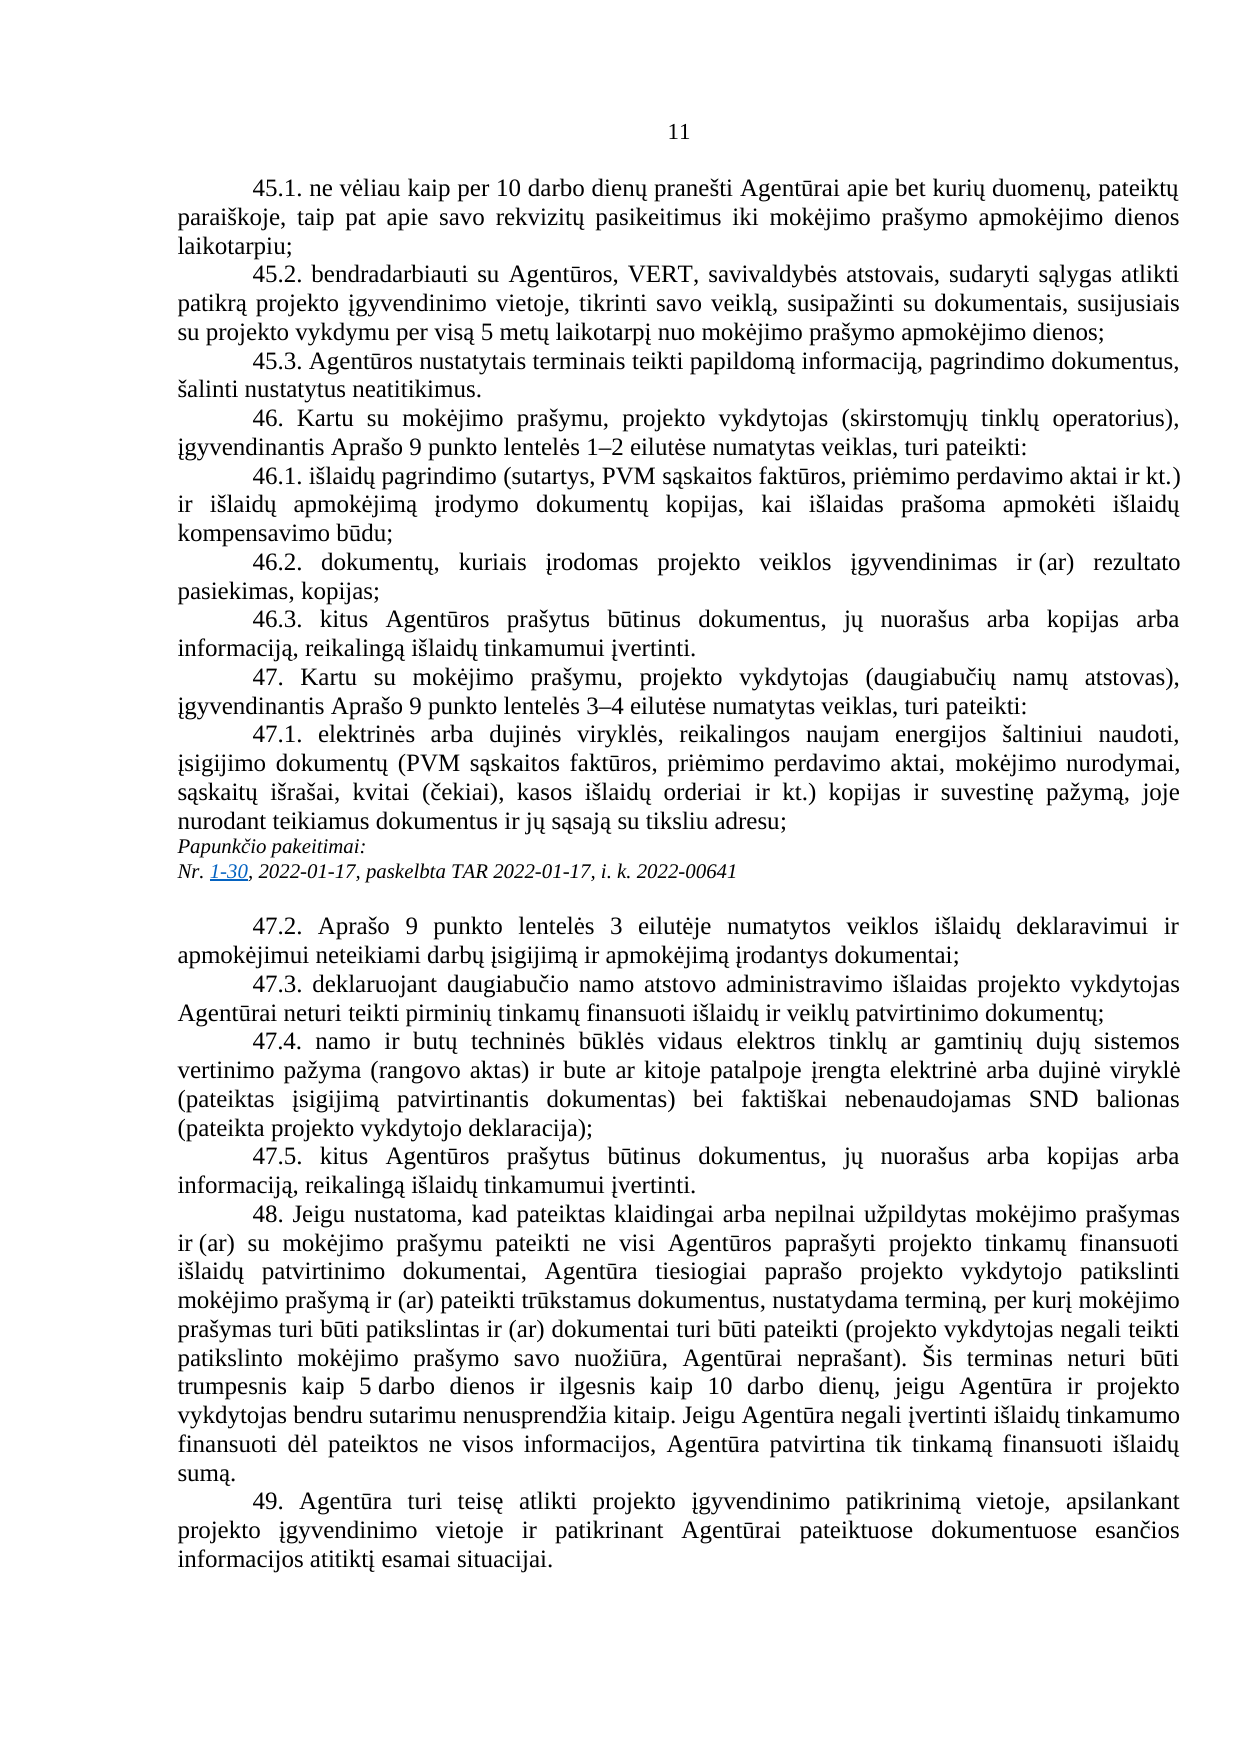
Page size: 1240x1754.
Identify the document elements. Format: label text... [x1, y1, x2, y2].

text 46.2. dokumentų, kuriais įrodomas projekto veiklos įgyvendinimas ir (ar) rezultato pasiekimas, kopijas; [177, 547, 1181, 604]
text Papunkčio pakeitimai: [177, 834, 1181, 858]
text 45.1. ne vėliau kaip per 10 darbo dienų pranešti Agentūrai apie bet kurių duomenų, pateiktų paraiškoje, taip pat apie savo rekvizitų pasikeitimus iki mokėjimo prašymo apmokėjimo dienos laikotarpiu; [177, 173, 1181, 259]
text 47.2. Aprašo 9 punkto lentelės 3 eilutėje numatytos veiklos išlaidų deklaravimui ir apmokėjimui neteikiami darbų įsigijimą ir apmokėjimą įrodantys dokumentai; [177, 911, 1181, 969]
text 49. Agentūra turi teisę atlikti projekto įgyvendinimo patikrinimą vietoje, apsilankant projekto įgyvendinimo vietoje ir patikrinant Agentūrai pateiktuose dokumentuose esančios informacijos atitiktį esamai situacijai. [177, 1486, 1181, 1573]
text 46.3. kitus Agentūros prašytus būtinus dokumentus, jų nuorašus arba kopijas arba informaciją, reikalingą išlaidų tinkamumui įvertinti. [177, 604, 1181, 662]
text 47. Kartu su mokėjimo prašymu, projekto vykdytojas (daugiabučių namų atstovas), įgyvendinantis Aprašo 9 punkto lentelės 3–4 eilutėse numatytas veiklas, turi pateikti: [177, 662, 1181, 719]
text 46. Kartu su mokėjimo prašymu, projekto vykdytojas (skirstomųjų tinklų operatorius), įgyvendinantis Aprašo 9 punkto lentelės 1–2 eilutėse numatytas veiklas, turi pateikti: [177, 403, 1181, 461]
text 47.3. deklaruojant daugiabučio namo atstovo administravimo išlaidas projekto vykdytojas Agentūrai neturi teikti pirminių tinkamų finansuoti išlaidų ir veiklų patvirtinimo dokumentų; [177, 969, 1181, 1026]
text 45.2. bendradarbiauti su Agentūros, VERT, savivaldybės atstovais, sudaryti sąlygas atlikti patikrą projekto įgyvendinimo vietoje, tikrinti savo veiklą, susipažinti su dokumentais, susijusiais su projekto vykdymu per visą 5 metų laikotarpį nuo mokėjimo prašymo apmokėjimo dienos; [177, 259, 1181, 346]
text 45.3. Agentūros nustatytais terminais teikti papildomą informaciją, pagrindimo dokumentus, šalinti nustatytus neatitikimus. [177, 346, 1181, 403]
text 47.1. elektrinės arba dujinės viryklės, reikalingos naujam energijos šaltiniui naudoti, įsigijimo dokumentų (PVM sąskaitos faktūros, priėmimo perdavimo aktai, mokėjimo nurodymai, sąskaitų išrašai, kvitai (čekiai), kasos išlaidų orderiai ir kt.) kopijas ir suvestinę pažymą, joje nurodant teikiamus dokumentus ir jų sąsają su tiksliu adresu; [177, 719, 1181, 834]
text 47.4. namo ir butų techninės būklės vidaus elektros tinklų ar gamtinių dujų sistemos vertinimo pažyma (rangovo aktas) ir bute ar kitoje patalpoje įrengta elektrinė arba dujinė viryklė (pateiktas įsigijimą patvirtinantis dokumentas) bei faktiškai nebenaudojamas SND balionas (pateikta projekto vykdytojo deklaracija); [177, 1026, 1181, 1141]
text 46.1. išlaidų pagrindimo (sutartys, PVM sąskaitos faktūros, priėmimo perdavimo aktai ir kt.) ir išlaidų apmokėjimą įrodymo dokumentų kopijas, kai išlaidas prašoma apmokėti išlaidų kompensavimo būdu; [177, 461, 1181, 547]
text 48. Jeigu nustatoma, kad pateiktas klaidingai arba nepilnai užpildytas mokėjimo prašymas ir (ar) su mokėjimo prašymu pateikti ne visi Agentūros paprašyti projekto tinkamų finansuoti išlaidų patvirtinimo dokumentai, Agentūra tiesiogiai paprašo projekto vykdytojo patikslinti mokėjimo prašymą ir (ar) pateikti trūkstamus dokumentus, nustatydama terminą, per kurį mokėjimo prašymas turi būti patikslintas ir (ar) dokumentai turi būti pateikti (projekto vykdytojas negali teikti patikslinto mokėjimo prašymo savo nuožiūra, Agentūrai neprašant). Šis terminas neturi būti trumpesnis kaip 5 darbo dienos ir ilgesnis kaip 10 darbo dienų, jeigu Agentūra ir projekto vykdytojas bendru sutarimu nenusprendžia kitaip. Jeigu Agentūra negali įvertinti išlaidų tinkamumo finansuoti dėl pateiktos ne visos informacijos, Agentūra patvirtina tik tinkamą finansuoti išlaidų sumą. [177, 1199, 1181, 1486]
text 47.5. kitus Agentūros prašytus būtinus dokumentus, jų nuorašus arba kopijas arba informaciją, reikalingą išlaidų tinkamumui įvertinti. [177, 1141, 1181, 1199]
text Nr. 1-30, 2022-01-17, paskelbta TAR 2022-01-17, i. k. 2022-00641 [177, 858, 1181, 883]
